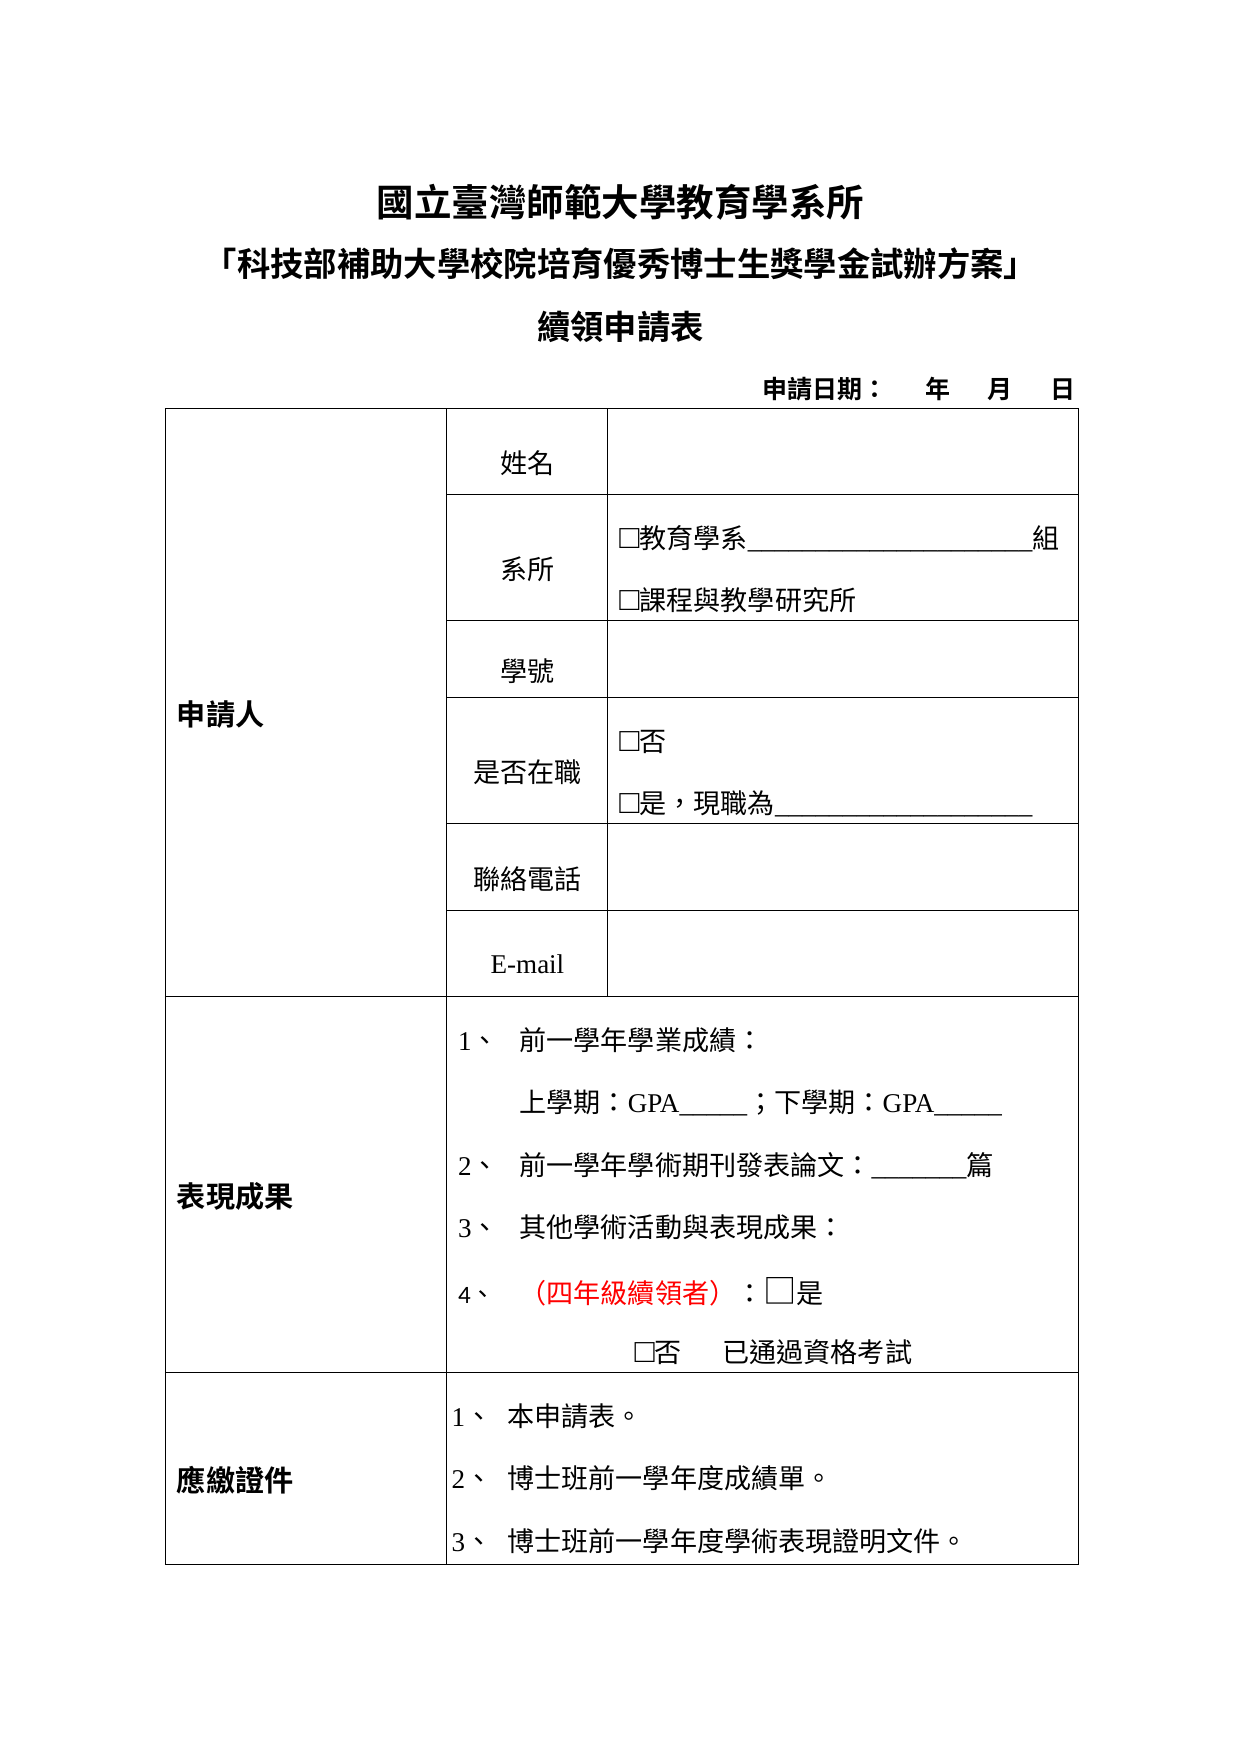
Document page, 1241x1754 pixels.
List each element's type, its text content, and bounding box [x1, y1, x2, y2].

table_header 申請人 [166, 409, 446, 996]
table_cell 表現成果 [166, 997, 446, 1372]
text 申請日期： 年 月 日 [165, 346, 1075, 408]
table_cell [608, 621, 1078, 697]
text 國立臺灣師範大學教育學系所 [165, 158, 1075, 221]
table_cell □教育學系_____________________組 □課程與教學研究所 [608, 495, 1078, 619]
table_cell □否 □是，現職為___________________ [608, 698, 1078, 823]
table_cell 應繳證件 [166, 1373, 446, 1564]
table_cell E-mail [447, 911, 607, 996]
table_cell [608, 911, 1078, 996]
table_cell 學號 [447, 621, 607, 697]
table_cell 是否在職 [447, 698, 607, 823]
table_cell 本申請表。 博士班前一學年度成績單。 博士班前一學年度學術表現證明文件。 身份證正反面影本。 在學證明。 [447, 1373, 1078, 1564]
table_cell [608, 824, 1078, 910]
table_cell 聯絡電話 [447, 824, 607, 910]
table_cell 前一學年學業成績： 上學期：GPA_____；下學期：GPA_____ 前一學年學術期刊發表論文：_______篇 其他學術活動與表現成果： （四年級續領者）：□是 □否 已通過資格考試 [447, 997, 1078, 1372]
text 「科技部補助大學校院培育優秀博士生獎學金試辦方案」 [165, 221, 1075, 283]
table_header 姓名 [447, 409, 607, 493]
text 續領申請表 [165, 283, 1075, 346]
table_header [608, 409, 1078, 493]
table_cell 系所 [447, 495, 607, 619]
